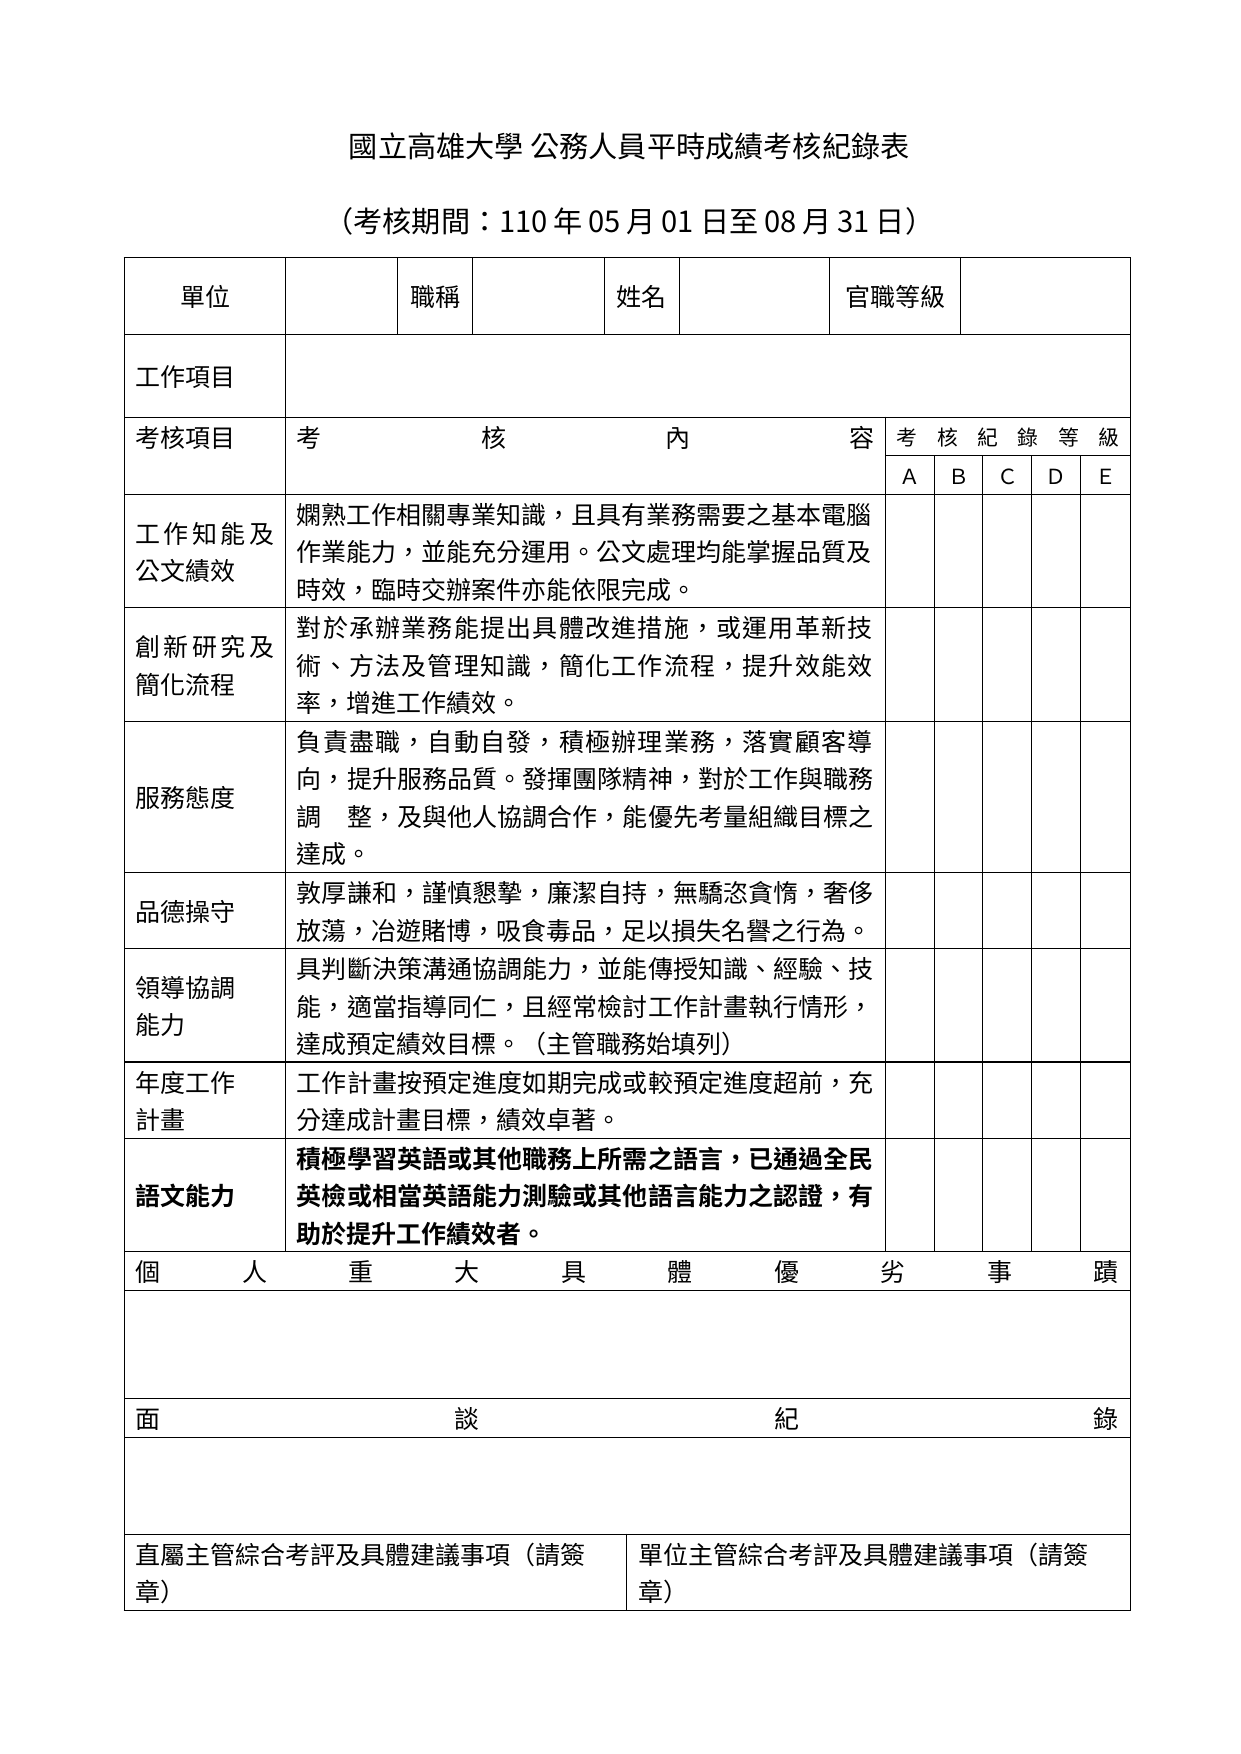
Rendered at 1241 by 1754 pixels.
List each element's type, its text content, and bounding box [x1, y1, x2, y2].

table_cell [935, 1063, 982, 1137]
table_cell 考核紀錄等級 [886, 418, 1130, 455]
table_cell [1032, 608, 1080, 721]
table_header 姓名 [605, 258, 679, 334]
table_cell [935, 873, 982, 948]
table_cell [1081, 949, 1130, 1061]
table_cell [1081, 722, 1130, 872]
table_cell [983, 949, 1031, 1061]
table_cell 工作知能及公文績效 [125, 495, 285, 607]
table_cell 具判斷決策溝通協調能力，並能傳授知識、經驗、技能，適當指導同仁，且經常檢討工作計畫執行情形，達成預定績效目標。（主管職務始填列） [286, 949, 885, 1061]
table_cell 積極學習英語或其他職務上所需之語言，已通過全民英檢或相當英語能力測驗或其他語言能力之認證，有助於提升工作績效者。 [286, 1139, 885, 1251]
table_cell 考核內容 [286, 418, 885, 494]
table_cell [1032, 1063, 1080, 1137]
table_cell [983, 1139, 1031, 1251]
table_header 官職等級 [830, 258, 960, 334]
table_cell [1081, 873, 1130, 948]
table_cell [286, 335, 1130, 417]
table_cell 服務態度 [125, 722, 285, 872]
table_cell 直屬主管綜合考評及具體建議事項（請簽章） [125, 1535, 626, 1609]
table_cell 單位主管綜合考評及具體建議事項（請簽章） [627, 1535, 1130, 1609]
table_cell Ｅ [1081, 456, 1130, 494]
table_cell Ｃ [983, 456, 1031, 494]
table_cell [886, 1063, 934, 1137]
table_cell 創新研究及簡化流程 [125, 608, 285, 721]
text 國立高雄大學 公務人員平時成績考核紀錄表 [136, 107, 1122, 182]
table_cell 對於承辦業務能提出具體改進措施，或運用革新技術、方法及管理知識，簡化工作流程，提升效能效率，增進工作績效。 [286, 608, 885, 721]
table_cell 工作項目 [125, 335, 285, 417]
table_cell [935, 722, 982, 872]
table_cell [125, 1438, 1130, 1533]
table_header [473, 258, 604, 334]
table_cell 個人重大具體優劣事蹟 [125, 1252, 1130, 1289]
table_cell [935, 608, 982, 721]
table_cell 工作計畫按預定進度如期完成或較預定進度超前，充分達成計畫目標，績效卓著。 [286, 1063, 885, 1137]
table_cell [125, 1291, 1130, 1398]
table_header 單位 [125, 258, 285, 334]
table_cell 面談紀錄 [125, 1399, 1130, 1437]
table_cell [983, 608, 1031, 721]
table_header 職稱 [398, 258, 472, 334]
table_cell [886, 873, 934, 948]
table_cell [1081, 1139, 1130, 1251]
table_cell [886, 495, 934, 607]
table_cell [1032, 949, 1080, 1061]
table_cell 嫻熟工作相關專業知識，且具有業務需要之基本電腦作業能力，並能充分運用。公文處理均能掌握品質及時效，臨時交辦案件亦能依限完成。 [286, 495, 885, 607]
table_cell [1032, 1139, 1080, 1251]
table_cell [886, 949, 934, 1061]
table_cell 領導協調 能力 [125, 949, 285, 1061]
table_cell [935, 495, 982, 607]
table_cell 品德操守 [125, 873, 285, 948]
table_cell 語文能力 [125, 1139, 285, 1251]
table_cell Ｄ [1032, 456, 1080, 494]
table_cell [1081, 608, 1130, 721]
table_cell Ｂ [935, 456, 982, 494]
table_cell [886, 722, 934, 872]
text （考核期間：110年05月01日至08月31日） [136, 182, 1122, 257]
table_header [680, 258, 829, 334]
table_cell 負責盡職，自動自發，積極辦理業務，落實顧客導向，提升服務品質。發揮團隊精神，對於工作與職務調 整，及與他人協調合作，能優先考量組織目標之達成。 [286, 722, 885, 872]
table_cell Ａ [886, 456, 934, 494]
table_cell [1032, 722, 1080, 872]
table_cell 敦厚謙和，謹慎懇摯，廉潔自持，無驕恣貪惰，奢侈放蕩，冶遊賭博，吸食毒品，足以損失名譽之行為。 [286, 873, 885, 948]
table_cell [983, 495, 1031, 607]
table_header [286, 258, 397, 334]
table_cell [1081, 495, 1130, 607]
table_cell [983, 1063, 1031, 1137]
table_cell 年度工作 計畫 [125, 1063, 285, 1137]
table_cell [983, 722, 1031, 872]
table_cell [1032, 873, 1080, 948]
table_cell [983, 873, 1031, 948]
table_header [961, 258, 1130, 334]
table_cell [935, 949, 982, 1061]
table_cell [886, 608, 934, 721]
table_cell [1081, 1063, 1130, 1137]
table_cell [1032, 495, 1080, 607]
table_cell [935, 1139, 982, 1251]
table_cell [886, 1139, 934, 1251]
table_cell 考核項目 [125, 418, 285, 494]
